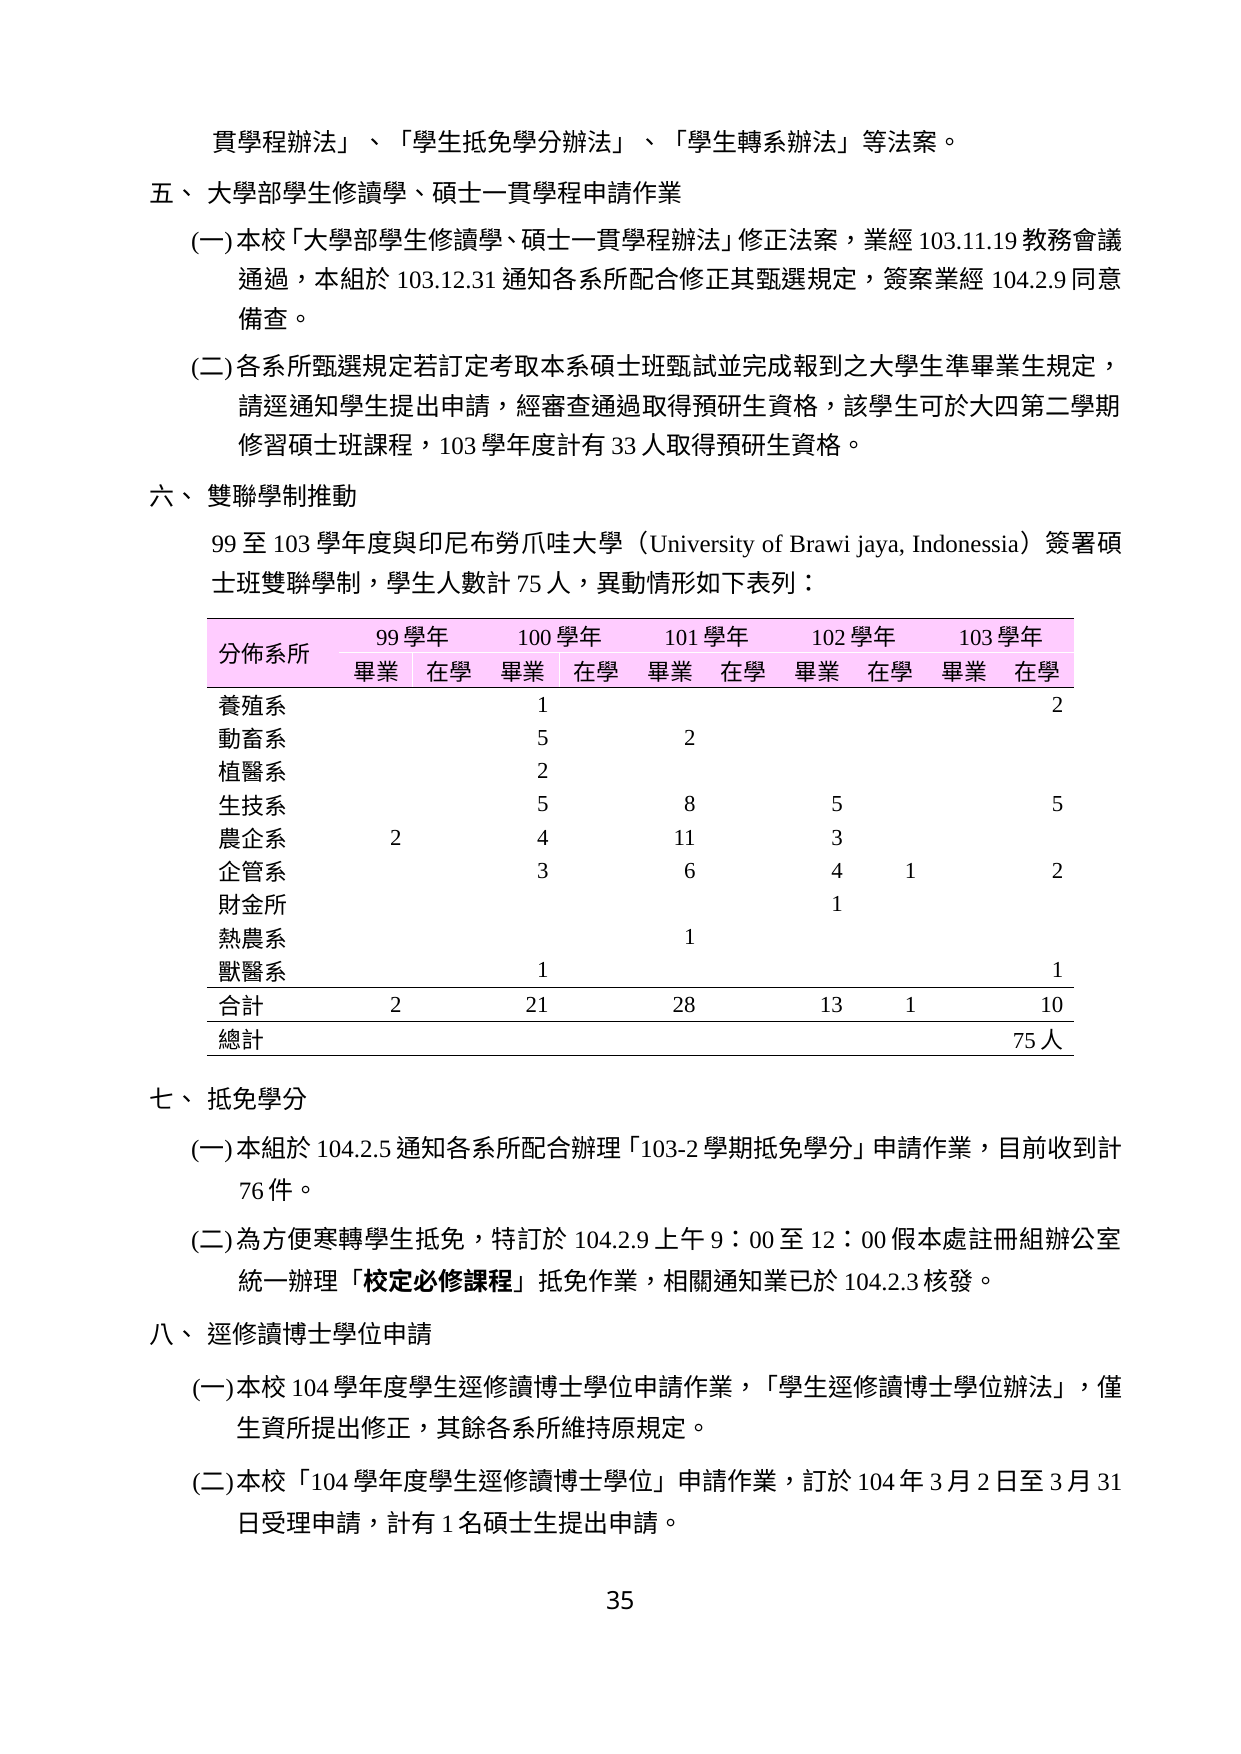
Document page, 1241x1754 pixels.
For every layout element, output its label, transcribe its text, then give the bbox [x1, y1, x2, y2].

table_cell [560, 788, 633, 821]
table_cell 熱農系 [207, 920, 339, 954]
list 本校104學年度學生逕修讀博士學位申請作業，「學生逕修讀博士學位辦法」，僅生資所提出修正，其餘各系所維持原規定。 [192, 1363, 1122, 1446]
table_cell [707, 920, 780, 954]
table_cell [927, 721, 1001, 754]
table_cell 1 [780, 887, 854, 920]
table_cell 4 [486, 821, 559, 854]
table_cell 1 [1001, 954, 1074, 987]
list 大學部學生修讀學、碩士一貫學程申請作業 [149, 170, 1122, 209]
table_cell 6 [633, 854, 707, 887]
list 逕修讀博士學位申請 [149, 1310, 1122, 1351]
list 本校「大學部學生修讀學、碩士一貫學程辦法」修正法案，業經103.11.19教務會議通過，本組於103.12.31通知各系所配合修正其甄選規定，簽案業經104.2.9同意備查。 [191, 217, 1122, 336]
table_cell [780, 721, 854, 754]
text 99至103學年度與印尼布勞爪哇大學（University of Brawi jaya, Indonessia）簽署碩士班雙聨學制，學生人數計75人，異動情形如下表列： [211, 520, 1122, 599]
table_cell [707, 754, 780, 787]
table_cell [927, 920, 1001, 954]
table_cell 11 [633, 821, 707, 854]
table_cell 企管系 [207, 854, 339, 887]
table_cell [560, 854, 633, 887]
table_cell 2 [339, 988, 412, 1021]
table_cell 養殖系 [207, 688, 339, 721]
table_cell [413, 854, 486, 887]
table_cell 2 [1001, 854, 1074, 887]
table_cell 1 [633, 920, 707, 954]
table_cell 4 [780, 854, 854, 887]
table_cell 畢業 [633, 653, 707, 687]
table_cell [854, 721, 927, 754]
table_cell [854, 754, 927, 787]
table_cell [560, 821, 633, 854]
table_cell [927, 887, 1001, 920]
table_cell 5 [780, 788, 854, 821]
list 抵免學分 [149, 1075, 1122, 1117]
table_cell 畢業 [927, 653, 1001, 687]
table_cell 8 [633, 788, 707, 821]
table_cell [560, 920, 633, 954]
table_header 99學年 [339, 619, 486, 652]
text 貫學程辦法」、「學生抵免學分辦法」、「學生轉系辦法」等法案。 [212, 119, 1122, 159]
table_cell [339, 854, 412, 887]
table_cell [413, 988, 486, 1021]
table_cell [854, 887, 927, 920]
table_cell [854, 920, 927, 954]
table_cell [560, 954, 633, 987]
table_cell [1001, 920, 1074, 954]
list 本校「104學年度學生逕修讀博士學位」申請作業，訂於104年3月2日至3月31日受理申請，計有1名碩士生提出申請。 [192, 1457, 1122, 1541]
table_cell [854, 821, 927, 854]
table_cell 農企系 [207, 821, 339, 854]
table_cell [707, 854, 780, 887]
table_cell [854, 954, 927, 987]
table_cell [339, 754, 412, 787]
table_cell [413, 788, 486, 821]
table_cell [780, 754, 854, 787]
table_cell [780, 688, 854, 721]
table_cell 28 [633, 988, 707, 1021]
table_cell 畢業 [780, 653, 854, 687]
table_cell [927, 854, 1001, 887]
table_cell [707, 788, 780, 821]
table_header 分佈系所 [207, 619, 339, 687]
table_header 102學年 [780, 619, 927, 652]
table_cell 2 [633, 721, 707, 754]
table_cell [1001, 721, 1074, 754]
table_cell 1 [486, 954, 559, 987]
table_cell [339, 954, 412, 987]
table_cell 5 [1001, 788, 1074, 821]
table_cell [633, 887, 707, 920]
table_cell [1001, 821, 1074, 854]
table_cell [927, 754, 1001, 787]
table_cell [927, 821, 1001, 854]
table_cell [413, 954, 486, 987]
table_cell [780, 954, 854, 987]
table_cell 3 [780, 821, 854, 854]
table_cell 在學 [413, 653, 486, 687]
table_cell [707, 988, 780, 1021]
table_cell 總計 [207, 1022, 339, 1055]
table_header 101學年 [633, 619, 780, 652]
table_cell [560, 688, 633, 721]
table_cell 3 [486, 854, 559, 887]
table_header 100學年 [486, 619, 633, 652]
table_cell [560, 754, 633, 787]
table_cell 畢業 [486, 653, 559, 687]
table_cell [413, 754, 486, 787]
table_cell [707, 688, 780, 721]
table_cell [854, 688, 927, 721]
table_cell 2 [486, 754, 559, 787]
table_cell [413, 721, 486, 754]
table_cell 5 [486, 788, 559, 821]
table_cell [927, 988, 1001, 1021]
table_cell [413, 688, 486, 721]
table_cell [854, 788, 927, 821]
table_cell 動畜系 [207, 721, 339, 754]
table_cell [560, 887, 633, 920]
table_cell [339, 788, 412, 821]
table_cell 1 [854, 854, 927, 887]
table_cell 在學 [1001, 653, 1074, 687]
list 本組於104.2.5通知各系所配合辦理「103-2學期抵免學分」申請作業，目前收到計76件。 [191, 1124, 1122, 1208]
table_cell [339, 887, 412, 920]
table_cell 獸醫系 [207, 954, 339, 987]
table_cell [707, 887, 780, 920]
table_cell 5 [486, 721, 559, 754]
table_cell 在學 [707, 653, 780, 687]
table_cell 在學 [560, 653, 633, 687]
table_cell [413, 887, 486, 920]
table_cell 植醫系 [207, 754, 339, 787]
table_cell [339, 688, 412, 721]
list 為方便寒轉學生抵免，特訂於104.2.9上午9：00至12：00假本處註冊組辦公室統一辦理「校定必修課程」抵免作業，相關通知業已於104.2.3核發。 [191, 1215, 1122, 1298]
table_cell 合計 [207, 988, 339, 1021]
table_cell [633, 688, 707, 721]
table_cell 在學 [854, 653, 927, 687]
table_cell 10 [1001, 988, 1074, 1021]
list 雙聯學制推動 [149, 473, 1122, 513]
table_cell [560, 988, 633, 1021]
table_cell 2 [339, 821, 412, 854]
table_header 103學年 [927, 619, 1074, 652]
table_cell [560, 721, 633, 754]
table_cell [1001, 887, 1074, 920]
table_cell 75人 [339, 1022, 1074, 1055]
table_cell [413, 821, 486, 854]
table_cell [633, 954, 707, 987]
table_cell [339, 721, 412, 754]
table_cell [1001, 754, 1074, 787]
table_cell 畢業 [339, 653, 412, 687]
table_cell 2 [1001, 688, 1074, 721]
table_cell [927, 788, 1001, 821]
table_cell [707, 954, 780, 987]
table_cell [707, 721, 780, 754]
table_cell [413, 920, 486, 954]
table_cell 1 [854, 988, 927, 1021]
list 各系所甄選規定若訂定考取本系碩士班甄試並完成報到之大學生準畢業生規定，請逕通知學生提出申請，經審查通過取得預研生資格，該學生可於大四第二學期修習碩士班課程，103學年度計有33人取得預研生資格。 [191, 343, 1122, 462]
table_cell [780, 920, 854, 954]
table_cell 1 [486, 688, 559, 721]
table_cell 財金所 [207, 887, 339, 920]
table_cell [486, 887, 559, 920]
table_cell [486, 920, 559, 954]
table_cell [339, 920, 412, 954]
table_cell [927, 954, 1001, 987]
table_cell [633, 754, 707, 787]
table_cell 21 [486, 988, 559, 1021]
table_cell [927, 688, 1001, 721]
table_cell 生技系 [207, 788, 339, 821]
table_cell 13 [780, 988, 854, 1021]
table_cell [707, 821, 780, 854]
